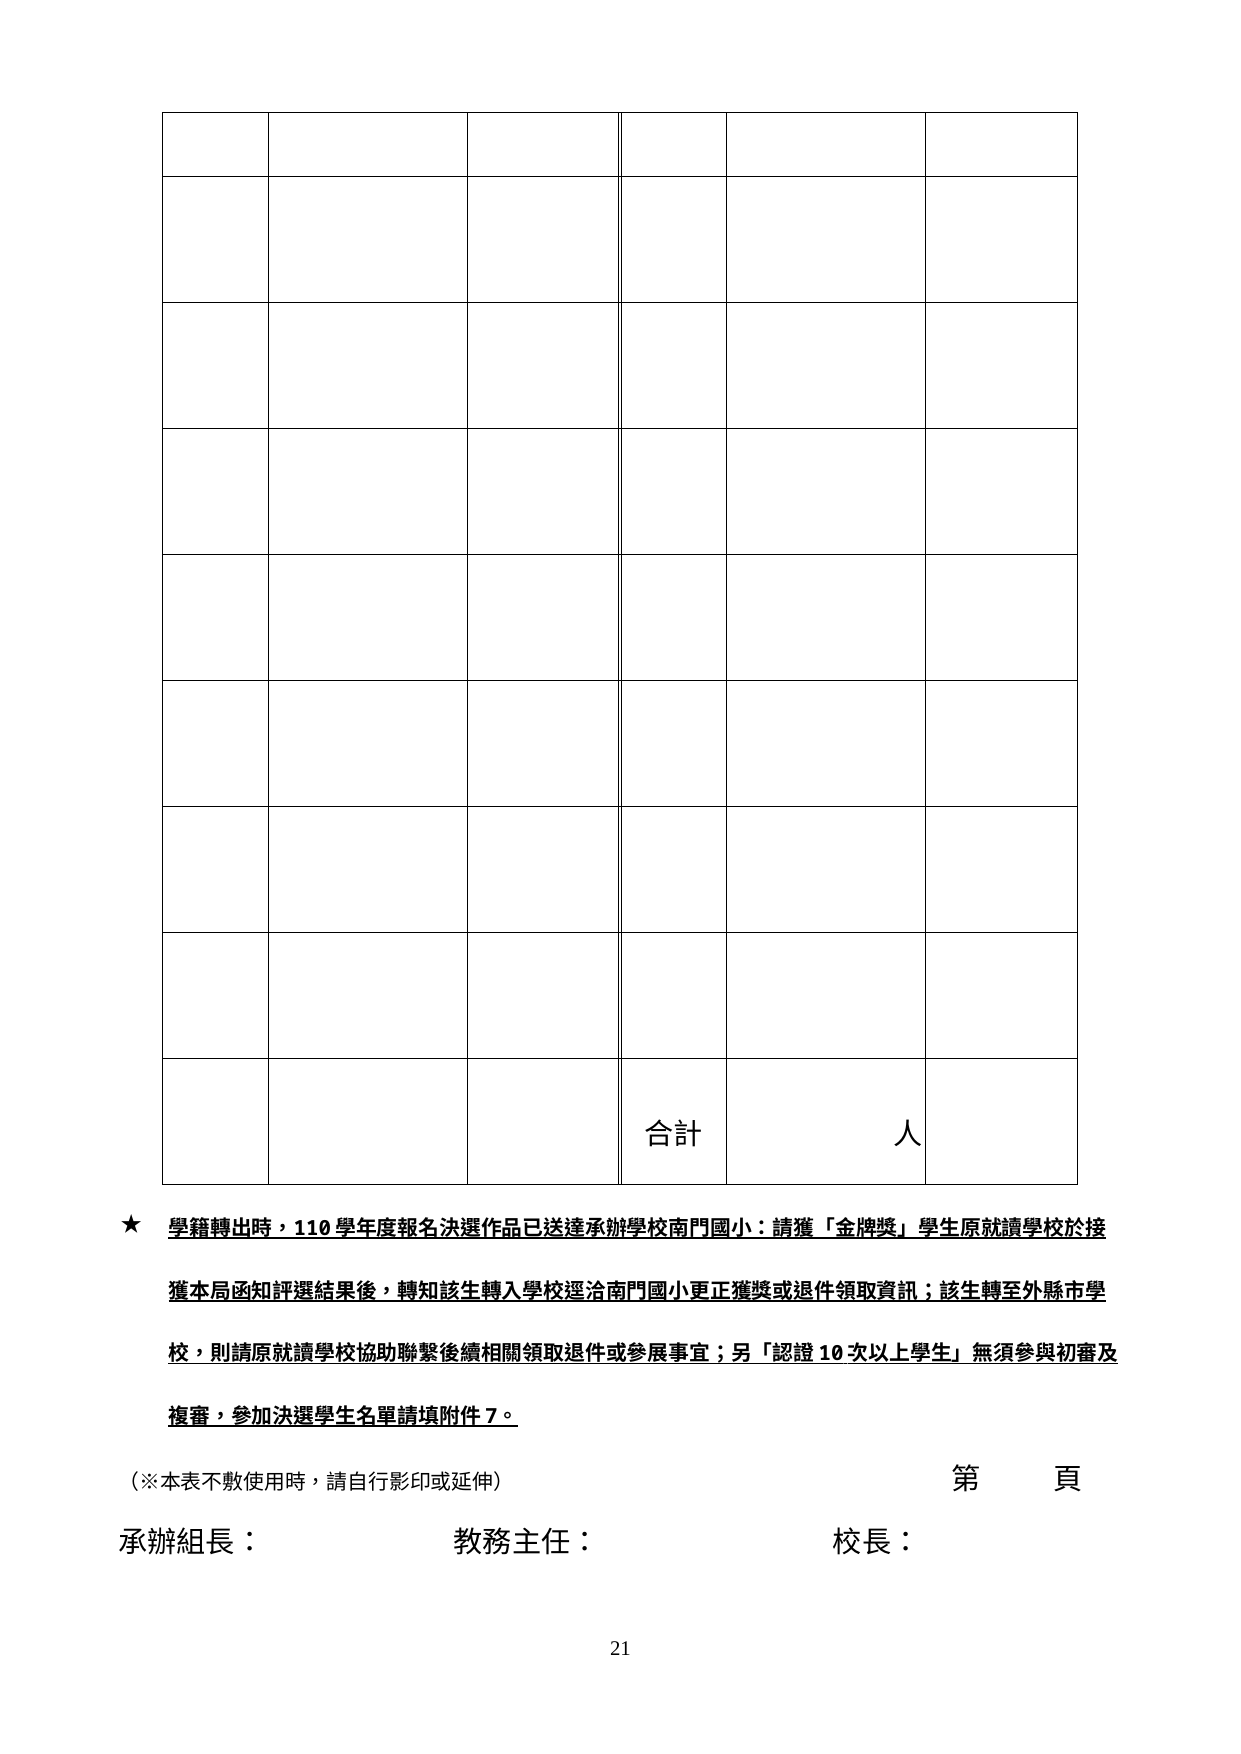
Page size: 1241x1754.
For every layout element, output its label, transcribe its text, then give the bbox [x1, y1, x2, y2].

table_cell [926, 681, 1077, 806]
table_cell [163, 933, 268, 1058]
table_cell [926, 933, 1077, 1058]
table_cell [468, 555, 618, 680]
text 承辦組長： 教務主任： 校長： [118, 1498, 1122, 1560]
table_cell [622, 303, 726, 428]
table_cell [468, 429, 618, 554]
table_cell [622, 113, 726, 176]
table_cell [163, 555, 268, 680]
table_cell [727, 177, 925, 302]
table_cell [727, 933, 925, 1058]
list 學籍轉出時，110學年度報名決選作品已送達承辦學校南門國小：請獲「金牌獎」學生原就讀學校於接獲本局函知評選結果後，轉知該生轉入學校逕洽南門國小更正獲獎或退件領取資訊；該生轉至外縣市學校，則請原就讀學校協助聯繫後續相關領取退件或參展事宜；另「認證10次以上學生」無須參與初審及複審，參加決選學生名單請填附件7。 [118, 1185, 1122, 1435]
table_cell [163, 177, 268, 302]
table_cell [163, 113, 268, 176]
table_cell [727, 429, 925, 554]
table_cell [269, 681, 467, 806]
table_cell [926, 1059, 1077, 1184]
table_cell [727, 555, 925, 680]
table_cell [468, 681, 618, 806]
table_cell [926, 555, 1077, 680]
table_cell [622, 933, 726, 1058]
text （※本表不敷使用時，請自行影印或延伸） 第 頁 [118, 1435, 1122, 1498]
table_cell [727, 303, 925, 428]
table_cell [926, 113, 1077, 176]
table_cell [163, 303, 268, 428]
table_cell 合計 [622, 1059, 726, 1184]
table_cell [622, 555, 726, 680]
table_cell [269, 113, 467, 176]
table_cell [727, 113, 925, 176]
table_cell [269, 1059, 467, 1184]
table_cell [163, 807, 268, 932]
table_cell 人 [727, 1059, 925, 1184]
table_cell [269, 177, 467, 302]
table_cell [163, 681, 268, 806]
table_cell [269, 807, 467, 932]
table_cell [926, 429, 1077, 554]
table_cell [468, 807, 618, 932]
table_cell [622, 429, 726, 554]
table_cell [468, 303, 618, 428]
table_cell [269, 933, 467, 1058]
table_cell [727, 681, 925, 806]
table_cell [727, 807, 925, 932]
table_cell [468, 177, 618, 302]
table_cell [269, 429, 467, 554]
table_cell [622, 807, 726, 932]
table_cell [163, 1059, 268, 1184]
table_cell [468, 1059, 618, 1184]
table_cell [622, 177, 726, 302]
table_cell [269, 303, 467, 428]
table_cell [622, 681, 726, 806]
table_cell [926, 177, 1077, 302]
table_cell [269, 555, 467, 680]
table_cell [468, 113, 618, 176]
table_cell [926, 807, 1077, 932]
table_cell [468, 933, 618, 1058]
table_cell [926, 303, 1077, 428]
table_cell [163, 429, 268, 554]
